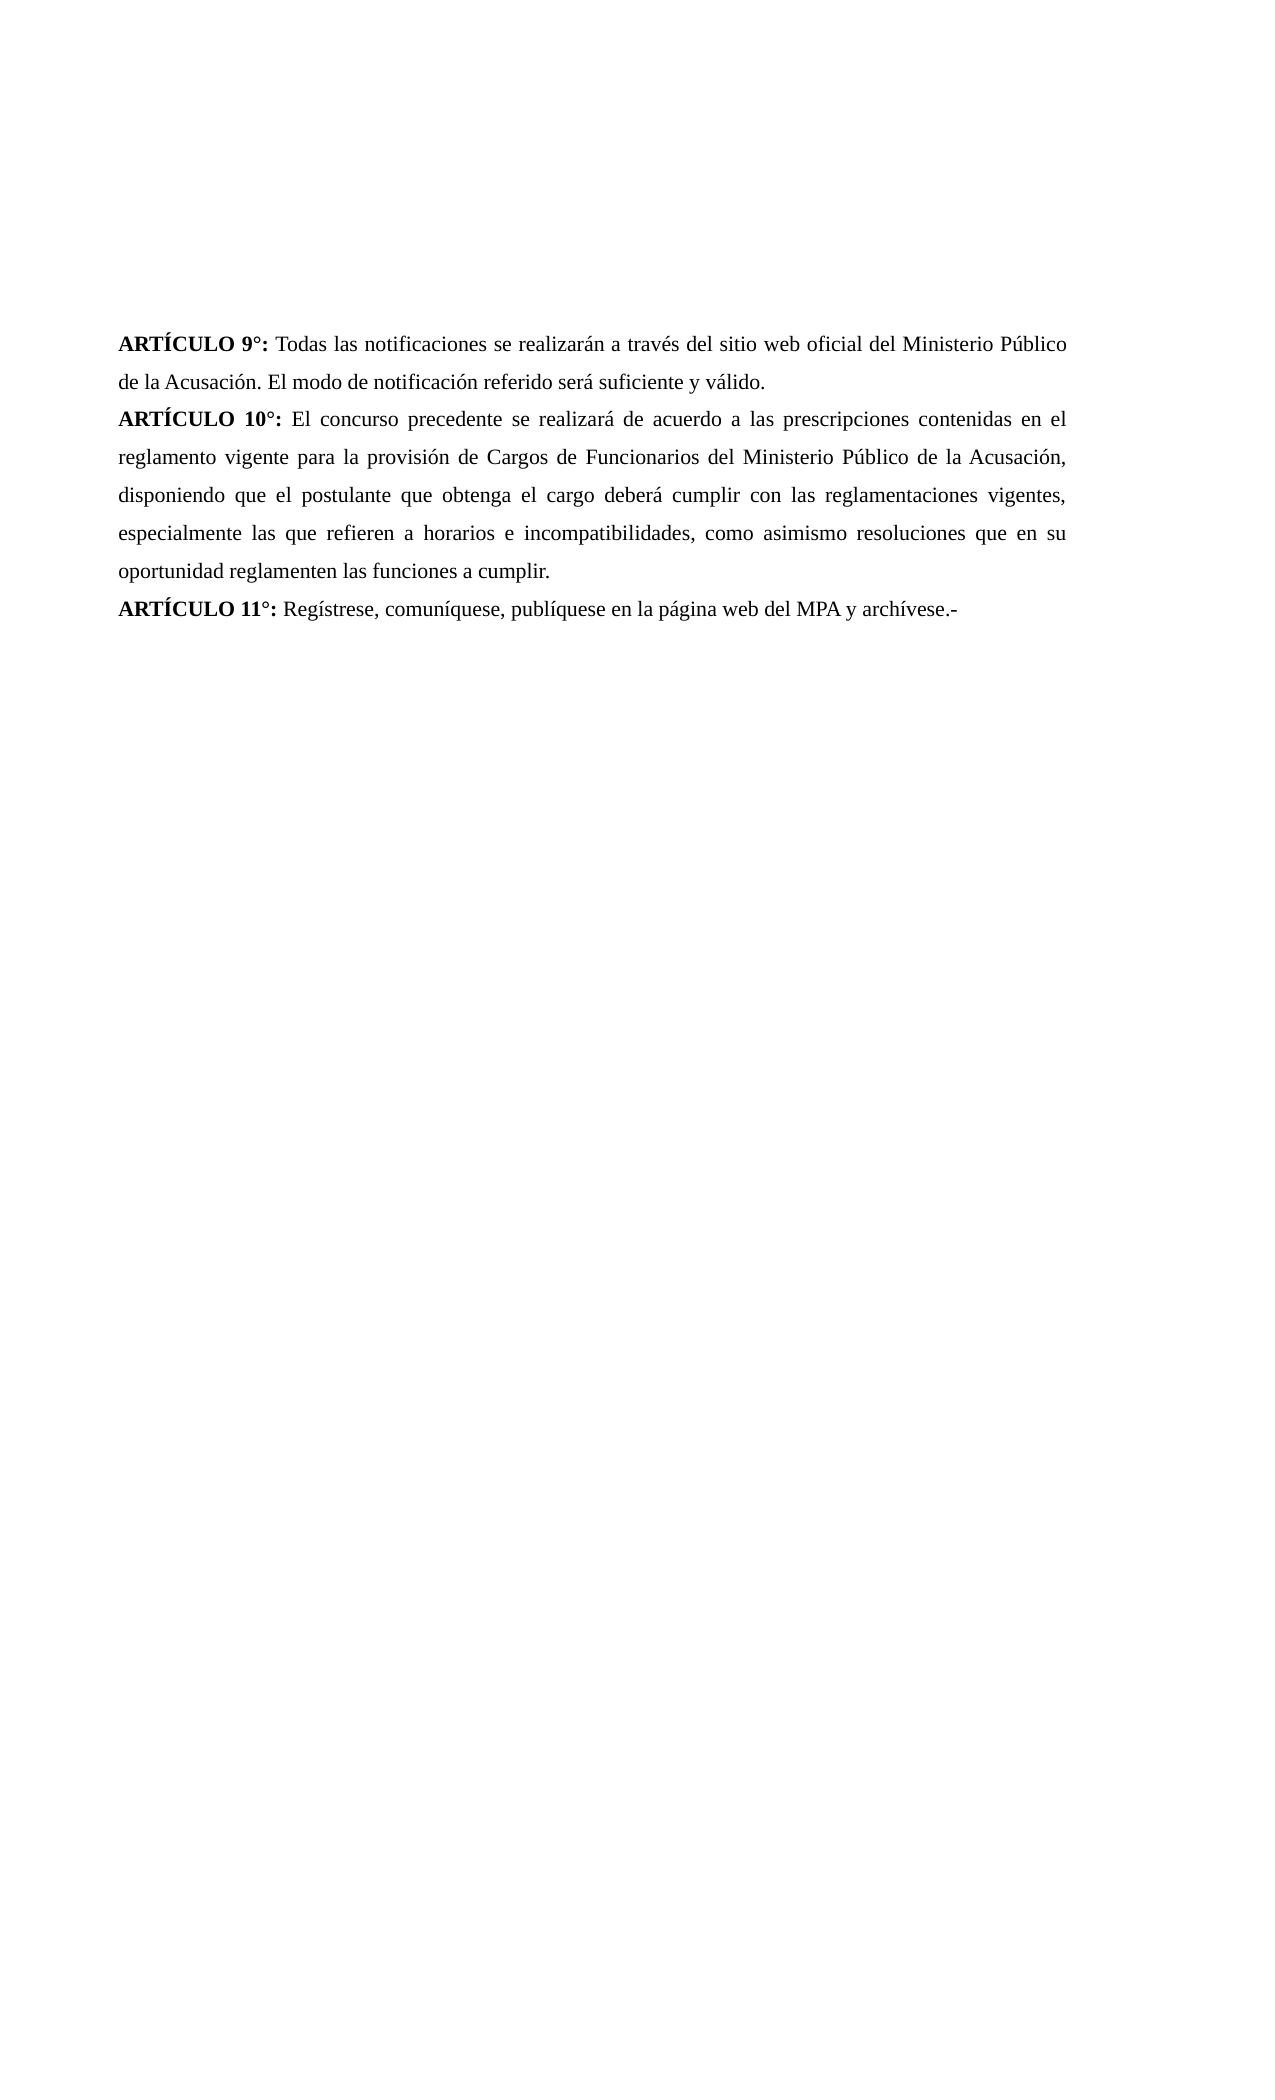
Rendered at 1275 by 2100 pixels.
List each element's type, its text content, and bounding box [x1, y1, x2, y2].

text ARTÍCULO 9°: Todas las notificaciones se realizarán a través del sitio web oficial del Ministerio Público de la Acusación. El modo de notificación referido será suficiente y válido. [118, 331, 1068, 394]
text ARTÍCULO 11°: Regístrese, comuníquese, publíquese en la página web del MPA y archívese.- [118, 596, 1068, 621]
text ARTÍCULO 10°: El concurso precedente se realizará de acuerdo a las prescripciones contenidas en el reglamento vigente para la provisión de Cargos de Funcionarios del Ministerio Público de la Acusación, disponiendo que el postulante que obtenga el cargo deberá cumplir con las reglamentaciones vigentes, especialmente las que refieren a horarios e incompatibilidades, como asimismo resoluciones que en su oportunidad reglamenten las funciones a cumplir. [118, 406, 1068, 583]
